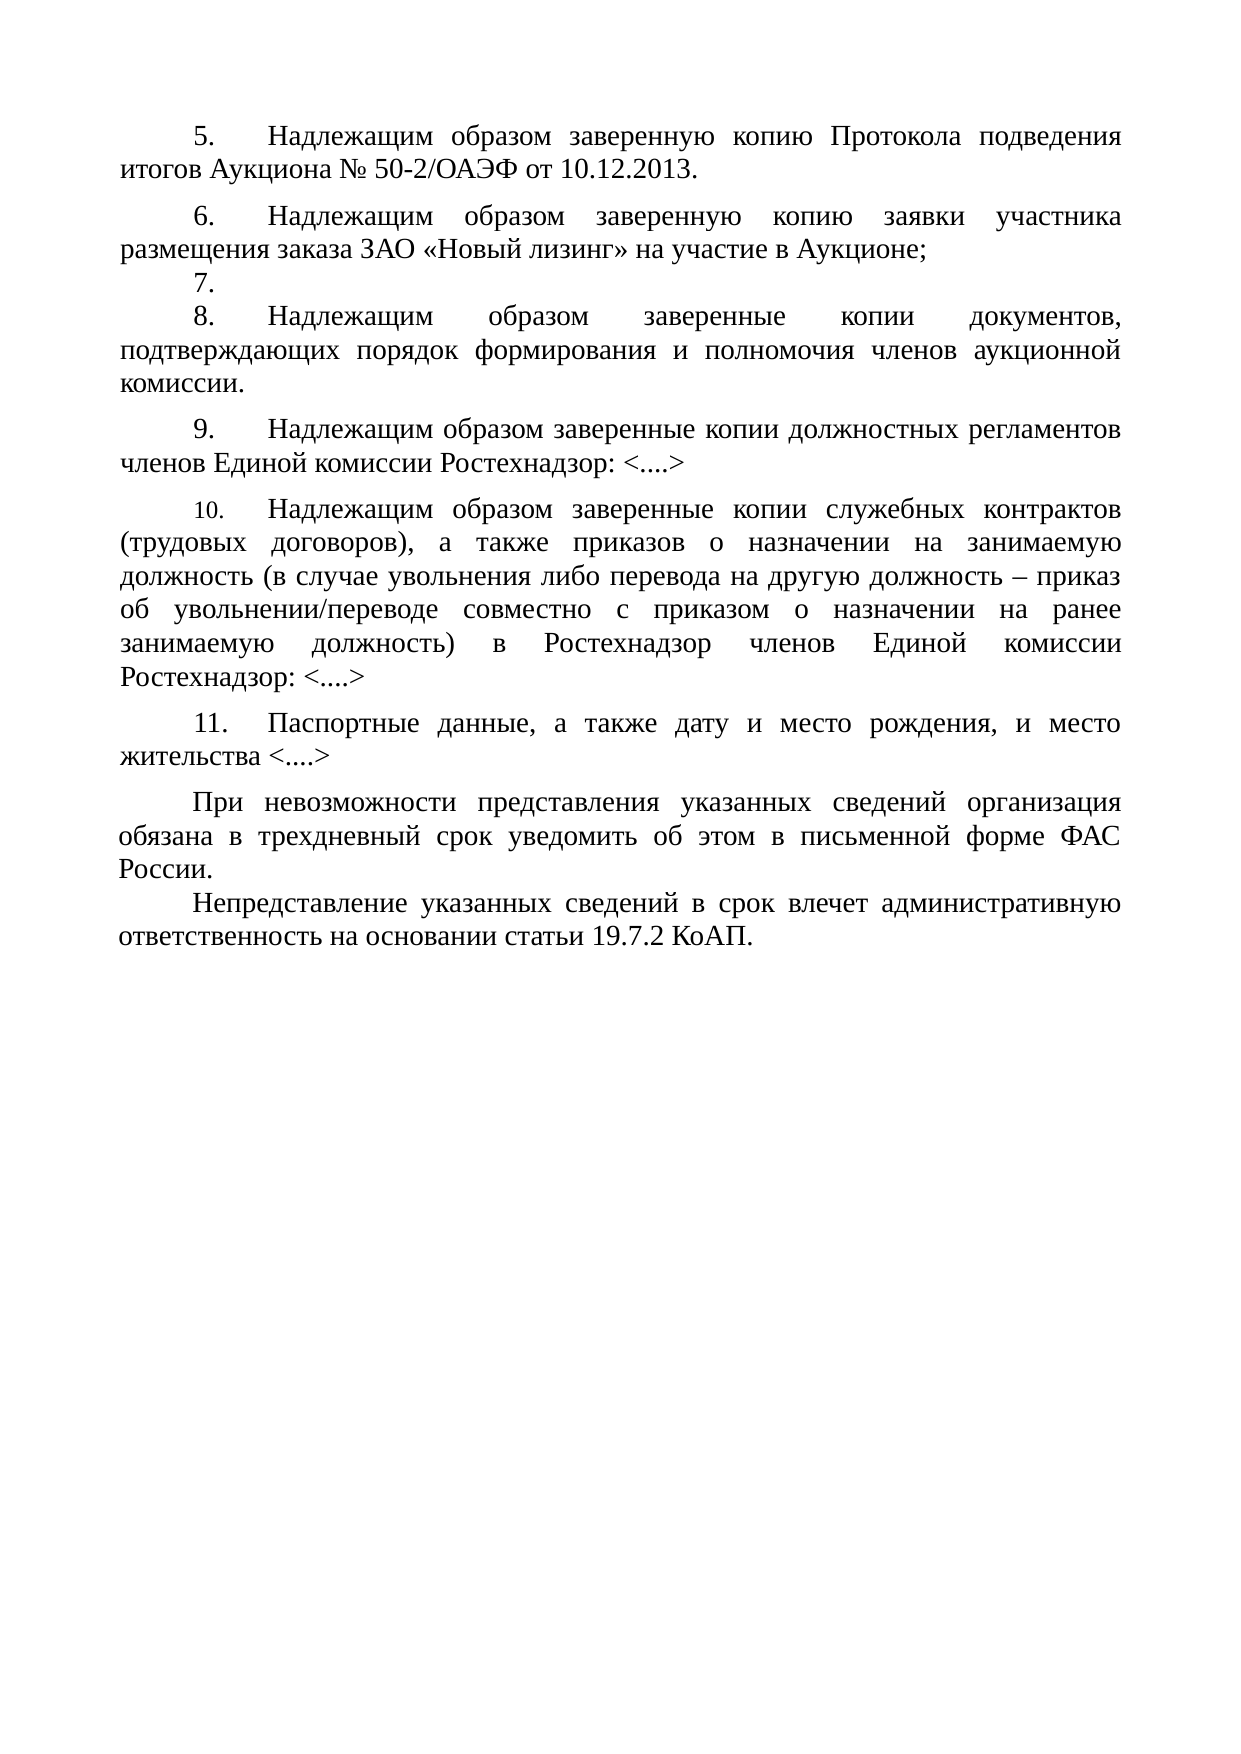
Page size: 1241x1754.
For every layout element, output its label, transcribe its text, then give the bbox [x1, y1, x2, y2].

list Надлежащим образом заверенные копии служебных контрактов (трудовых договоров), а также приказов о назначении на занимаемую должность (в случае увольнения либо перевода на другую должность – приказ об увольнении/переводе совместно с приказом о назначении на ранее занимаемую должность) в Ростехнадзор членов Единой комиссии Ростехнадзор: <....> [120, 491, 1122, 692]
list Паспортные данные, а также дату и место рождения, и место жительства <....> [120, 705, 1122, 772]
text Непредставление указанных сведений в срок влечет административную ответственность на основании статьи 19.7.2 КоАП. [118, 885, 1122, 952]
list Надлежащим образом заверенные копии документов, подтверждающих порядок формирования и полномочия членов аукционной комиссии. [120, 298, 1122, 399]
list Надлежащим образом заверенные копии должностных регламентов членов Единой комиссии Ростехнадзор: <....> [120, 411, 1122, 478]
list Надлежащим образом заверенную копию Протокола подведения итогов Аукциона № 50-2/ОАЭФ от 10.12.2013. [120, 118, 1122, 185]
text При невозможности представления указанных сведений организация обязана в трехдневный срок уведомить об этом в письменной форме ФАС России. [118, 784, 1122, 885]
list Надлежащим образом заверенную копию заявки участника размещения заказа ЗАО «Новый лизинг» на участие в Аукционе; [120, 198, 1122, 265]
